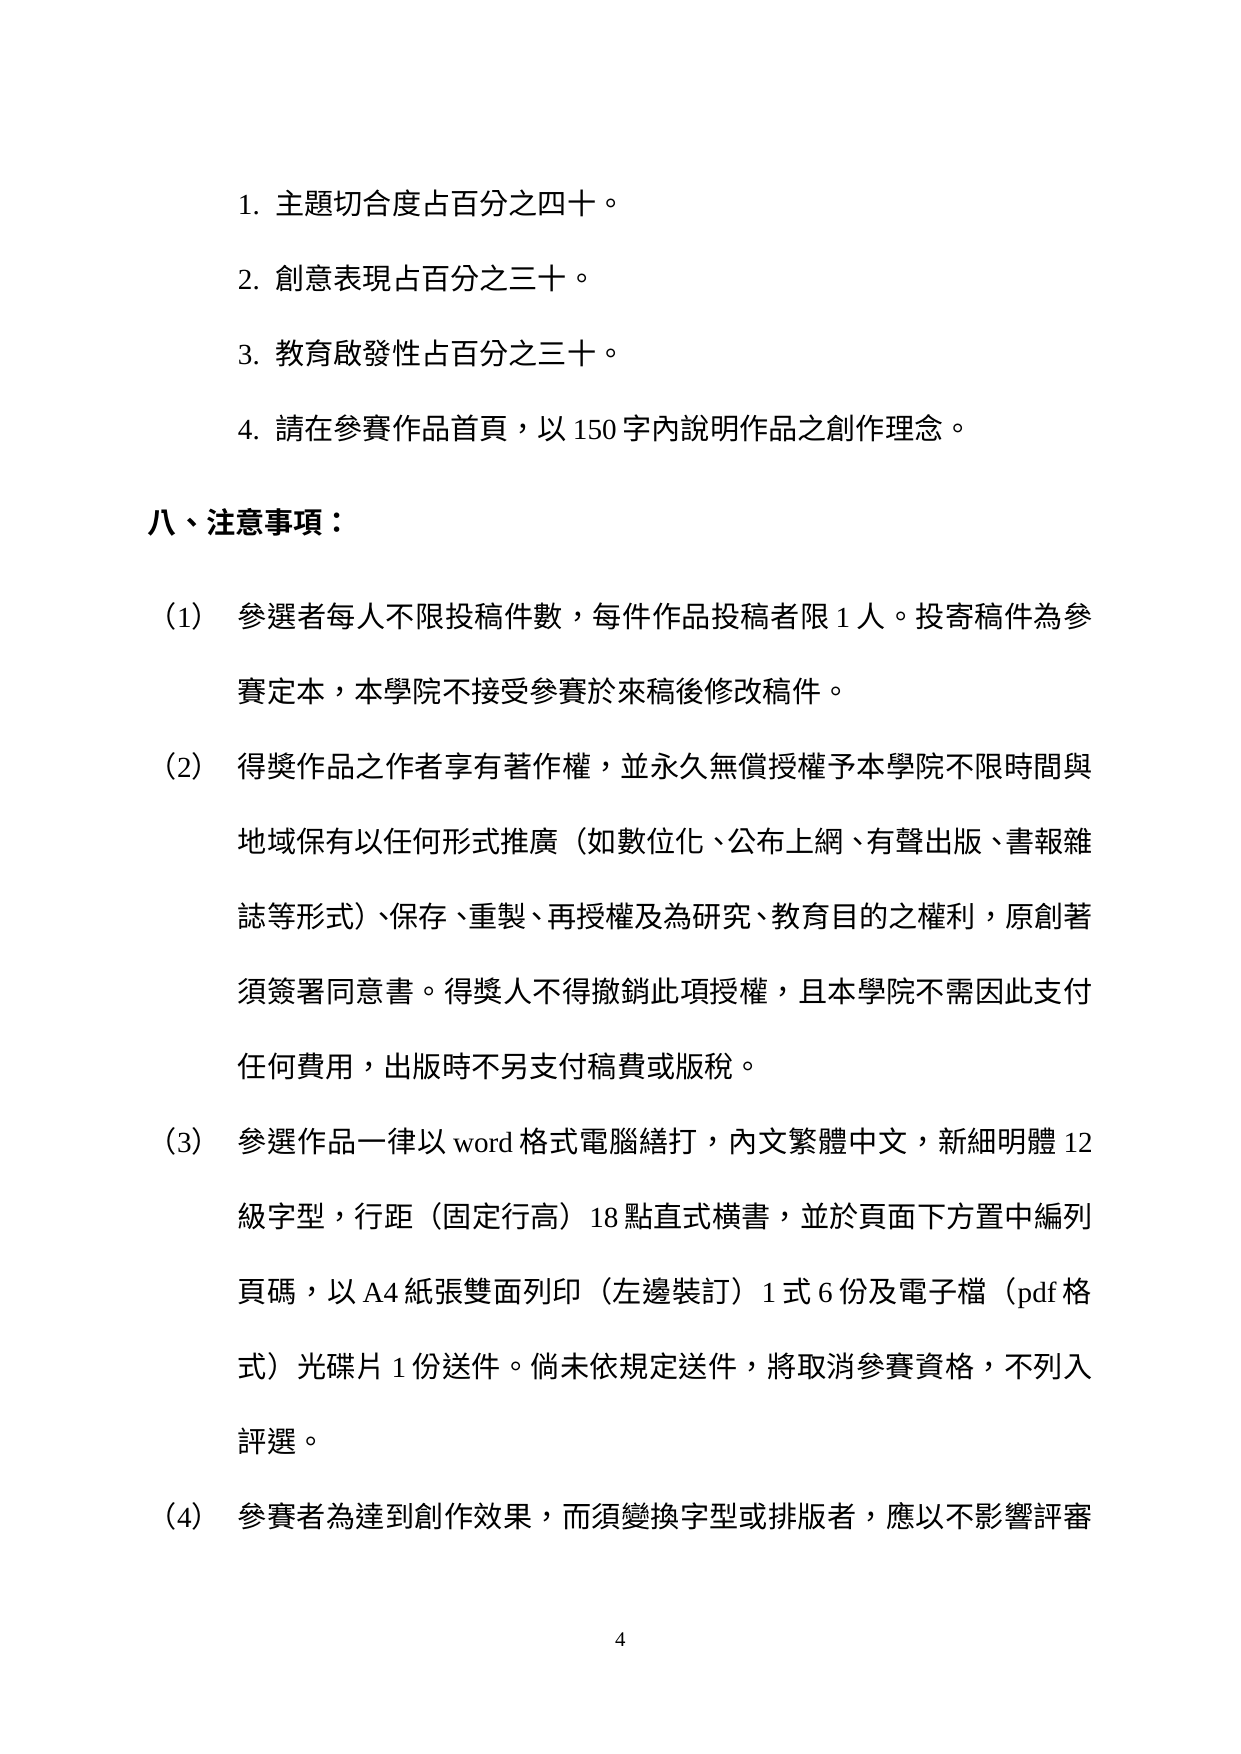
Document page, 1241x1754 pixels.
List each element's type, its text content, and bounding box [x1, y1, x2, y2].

text 八、注意事項： [148, 483, 1092, 558]
list 參賽者為達到創作效果，而須變換字型或排版者，應以不影響評審 [148, 1477, 1092, 1552]
list 參選作品一律以word格式電腦繕打，內文繁體中文，新細明體12級字型，行距（固定行高）18點直式横書，並於頁面下方置中編列頁碼，以A4紙張雙面列印（左邊裝訂）1式6份及電子檔（pdf格式）光碟片1份送件。倘未依規定送件，將取消參賽資格，不列入評選。 [148, 1102, 1092, 1477]
list 得奬作品之作者享有著作權，並永久無償授權予本學院不限時間與地域保有以任何形式推廣（如數位化、公布上網、有聲出版、書報雜誌等形式）、保存、重製、再授權及為研究、教育目的之權利，原創著須簽署同意書。得獎人不得撤銷此項授權，且本學院不需因此支付任何費用，出版時不另支付稿費或版稅。 [148, 727, 1092, 1102]
list 參選者每人不限投稿件數，每件作品投稿者限1人。投寄稿件為參賽定本，本學院不接受參賽於來稿後修改稿件。 [148, 577, 1092, 727]
list 主題切合度占百分之四十。 [238, 164, 1092, 239]
list 教育啟發性占百分之三十。 [238, 314, 1092, 389]
list 創意表現占百分之三十。 [238, 239, 1092, 314]
list 請在參賽作品首頁，以150字內說明作品之創作理念。 [238, 389, 1092, 464]
